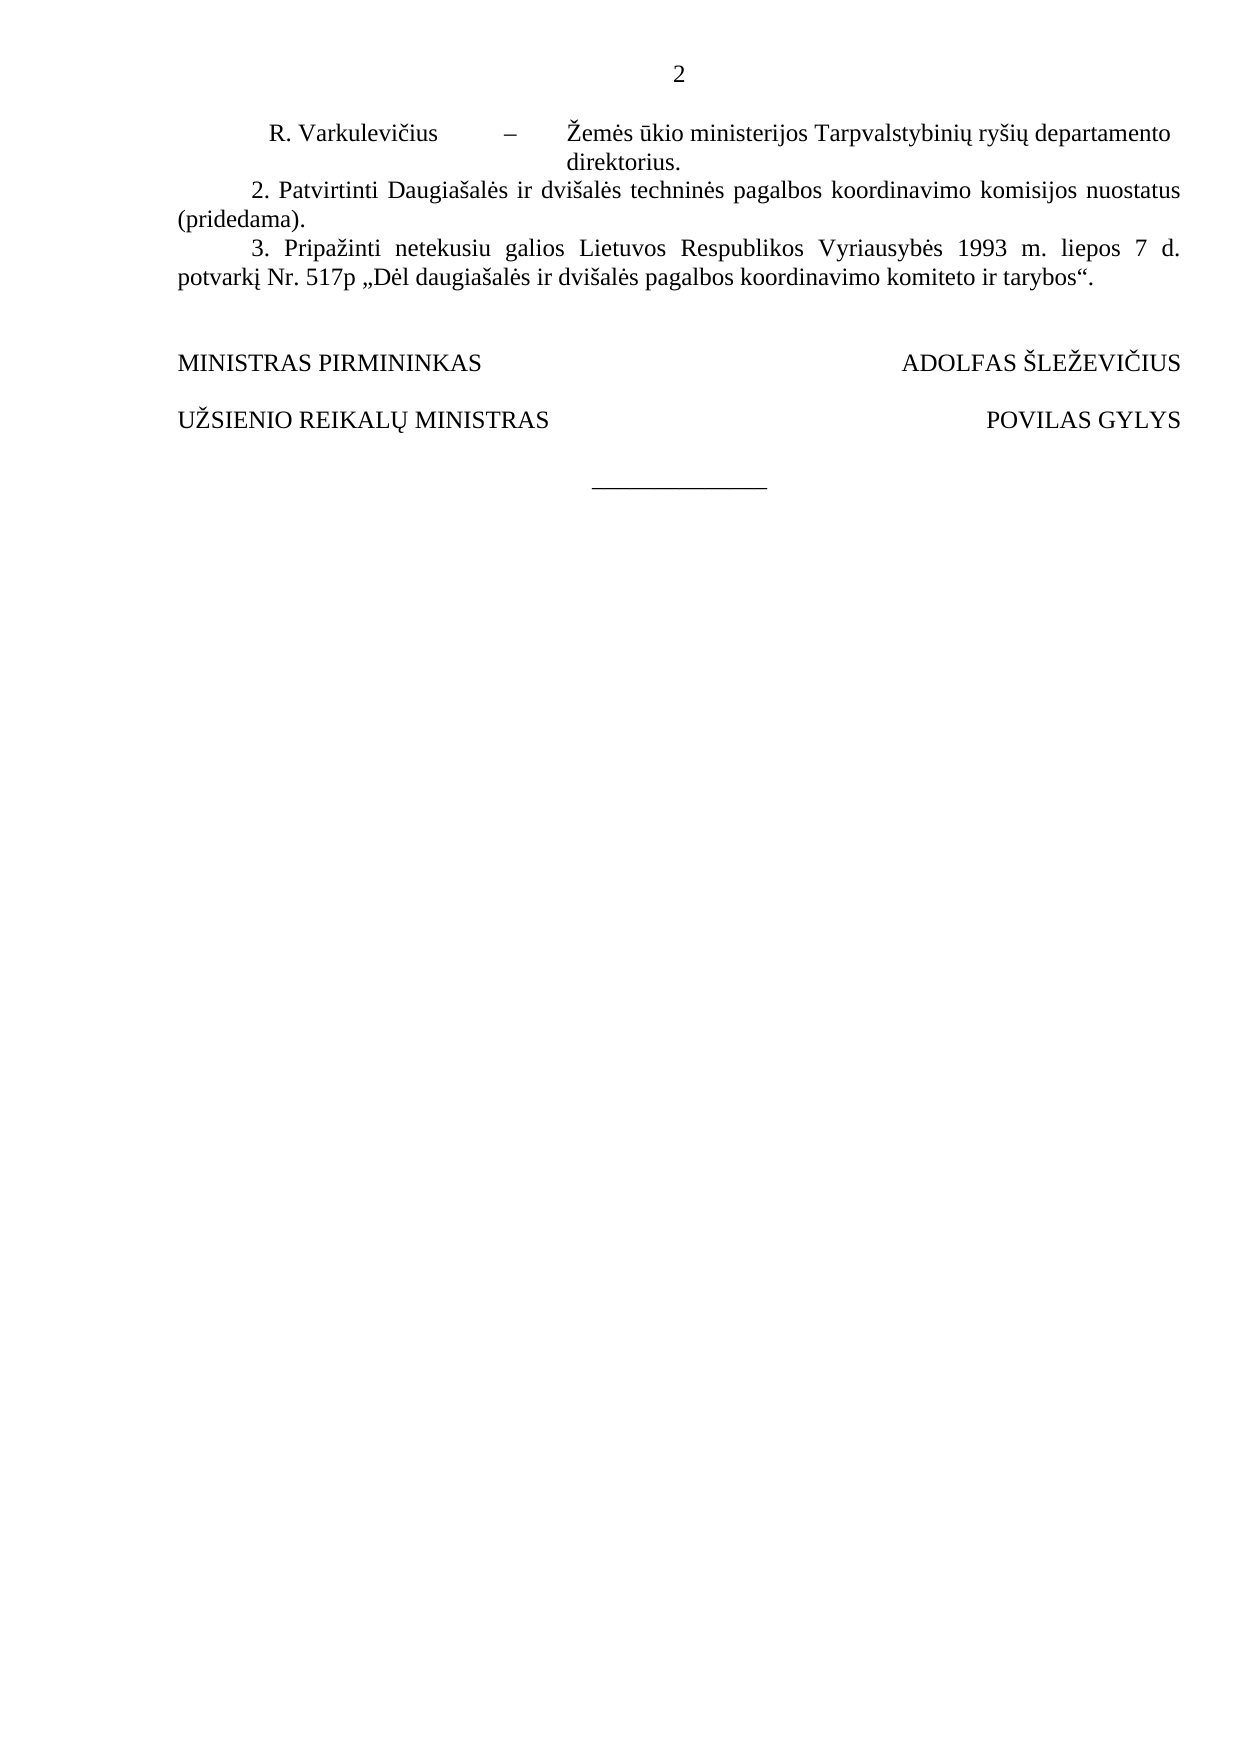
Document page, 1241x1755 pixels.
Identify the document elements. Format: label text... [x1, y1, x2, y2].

text ______________ [177, 463, 1181, 492]
text 3. Pripažinti netekusiu galios Lietuvos Respublikos Vyriausybės 1993 m. liepos 7 d. potvarkį Nr. 517p „Dėl daugiašalės ir dvišalės pagalbos koordinavimo komiteto ir tarybos“. [177, 233, 1181, 291]
table_cell R. Varkulevičius [177, 118, 486, 176]
text 2. Patvirtinti Daugiašalės ir dvišalės techninės pagalbos koordinavimo komisijos nuostatus (pridedama). [177, 176, 1181, 233]
table_cell Žemės ūkio ministerijos Tarpvalstybinių ryšių departamento direktorius. [555, 118, 1204, 176]
text MINISTRAS PIRMININKAS ADOLFAS ŠLEŽEVIČIUS [177, 348, 1181, 377]
table_cell – [486, 118, 555, 176]
text UŽSIENIO REIKALŲ MINISTRAS POVILAS GYLYS [177, 406, 1181, 434]
